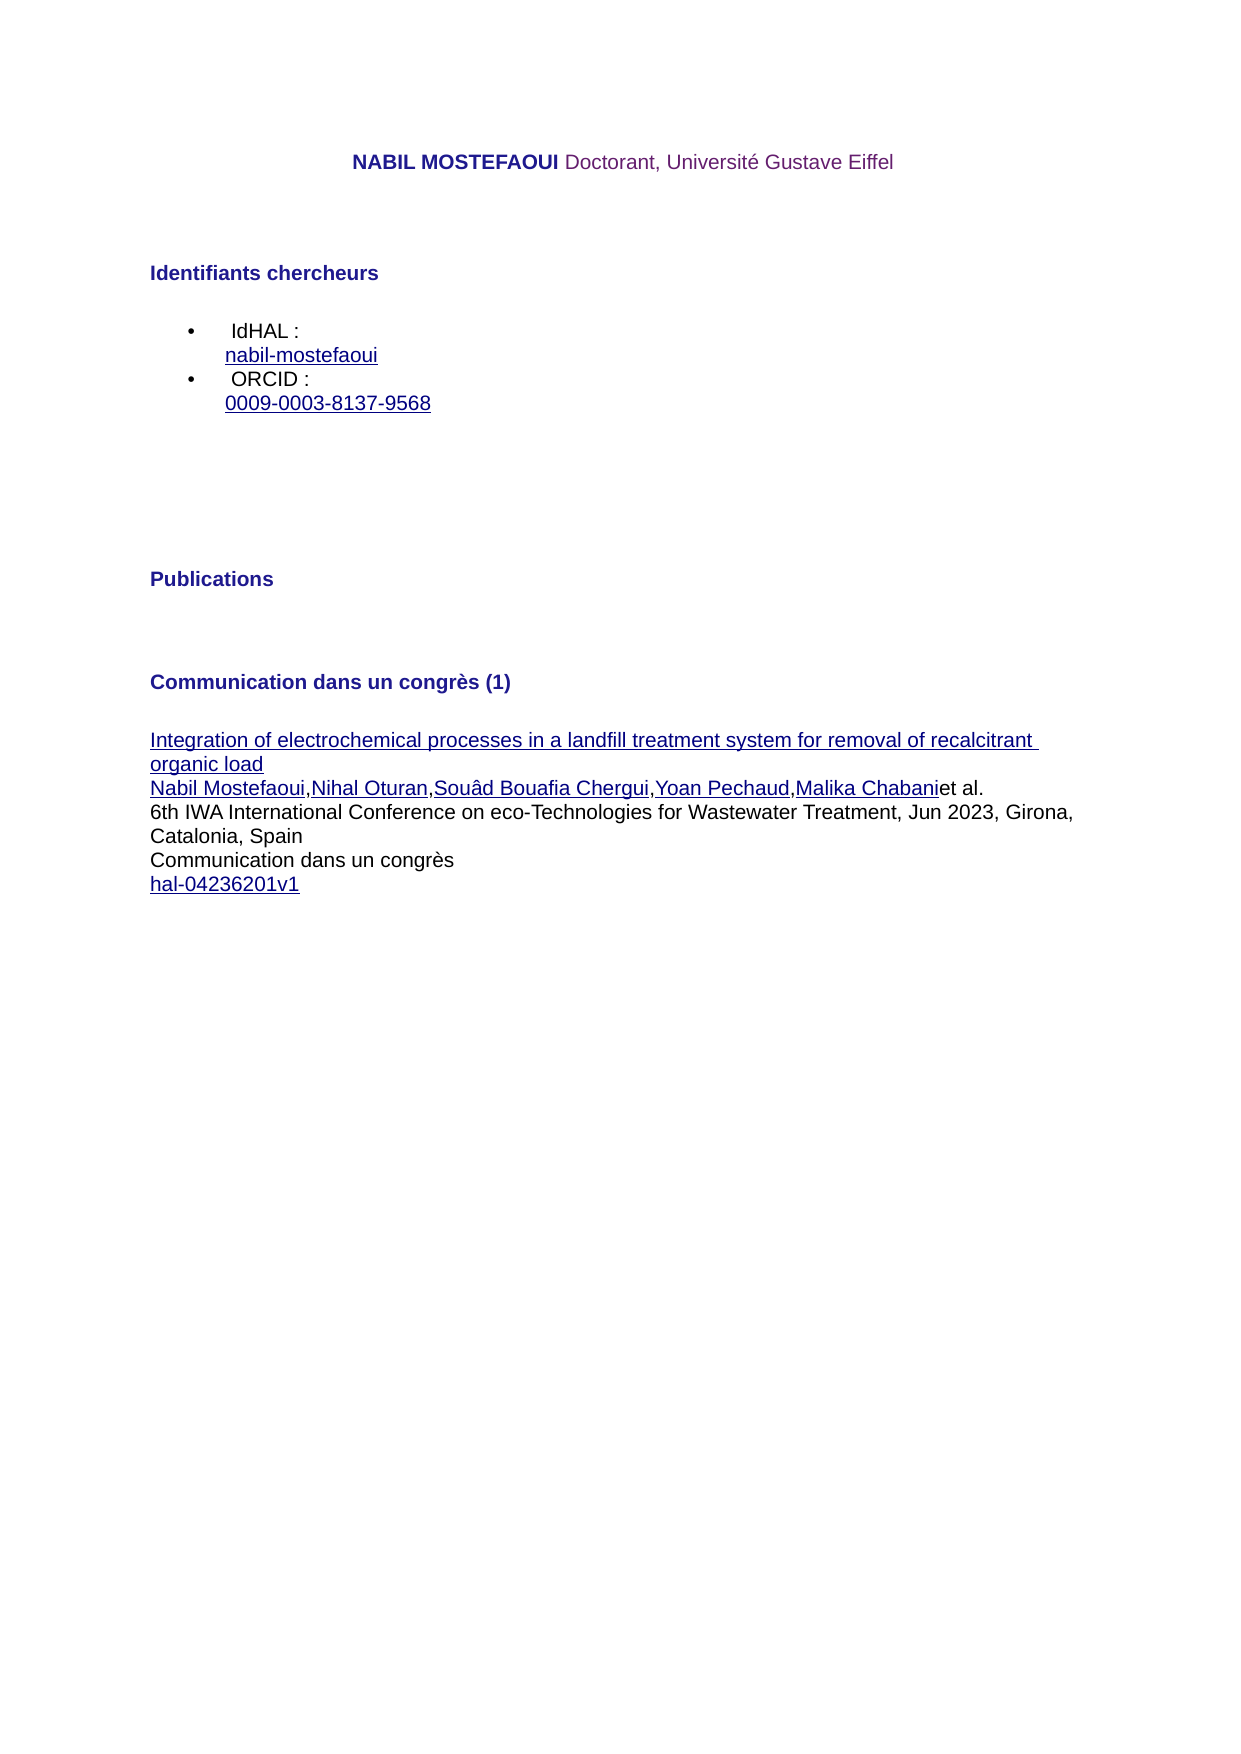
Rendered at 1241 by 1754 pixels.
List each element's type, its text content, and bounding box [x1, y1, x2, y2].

subtitle Communication dans un congrès (1) [150, 670, 1090, 694]
subtitle Publications [150, 567, 1090, 591]
list nabil-mostefaoui [187, 343, 1090, 367]
list 0009-0003-8137-9568 [187, 391, 1090, 414]
subtitle NABIL MOSTEFAOUI Doctorant, Université Gustave Eiffel [150, 150, 1090, 174]
table_header Integration of electrochemical processes in a landfill treatment system for removal of recalcitrant organic load Nabil Mostefaoui,Nihal Oturan,Souâd Bouafia Chergui,Yoan Pechaud,Malika Chabaniet al. 6th IWA International Conference on eco-Technologies for Wastewater Treatment, Jun 2023, Girona, Catalonia, Spain Communication dans un congrès hal-04236201v1 [150, 728, 1090, 896]
subtitle Identifiants chercheurs [150, 260, 1090, 284]
list ORCID : [187, 367, 1090, 391]
list IdHAL : [187, 319, 1090, 343]
